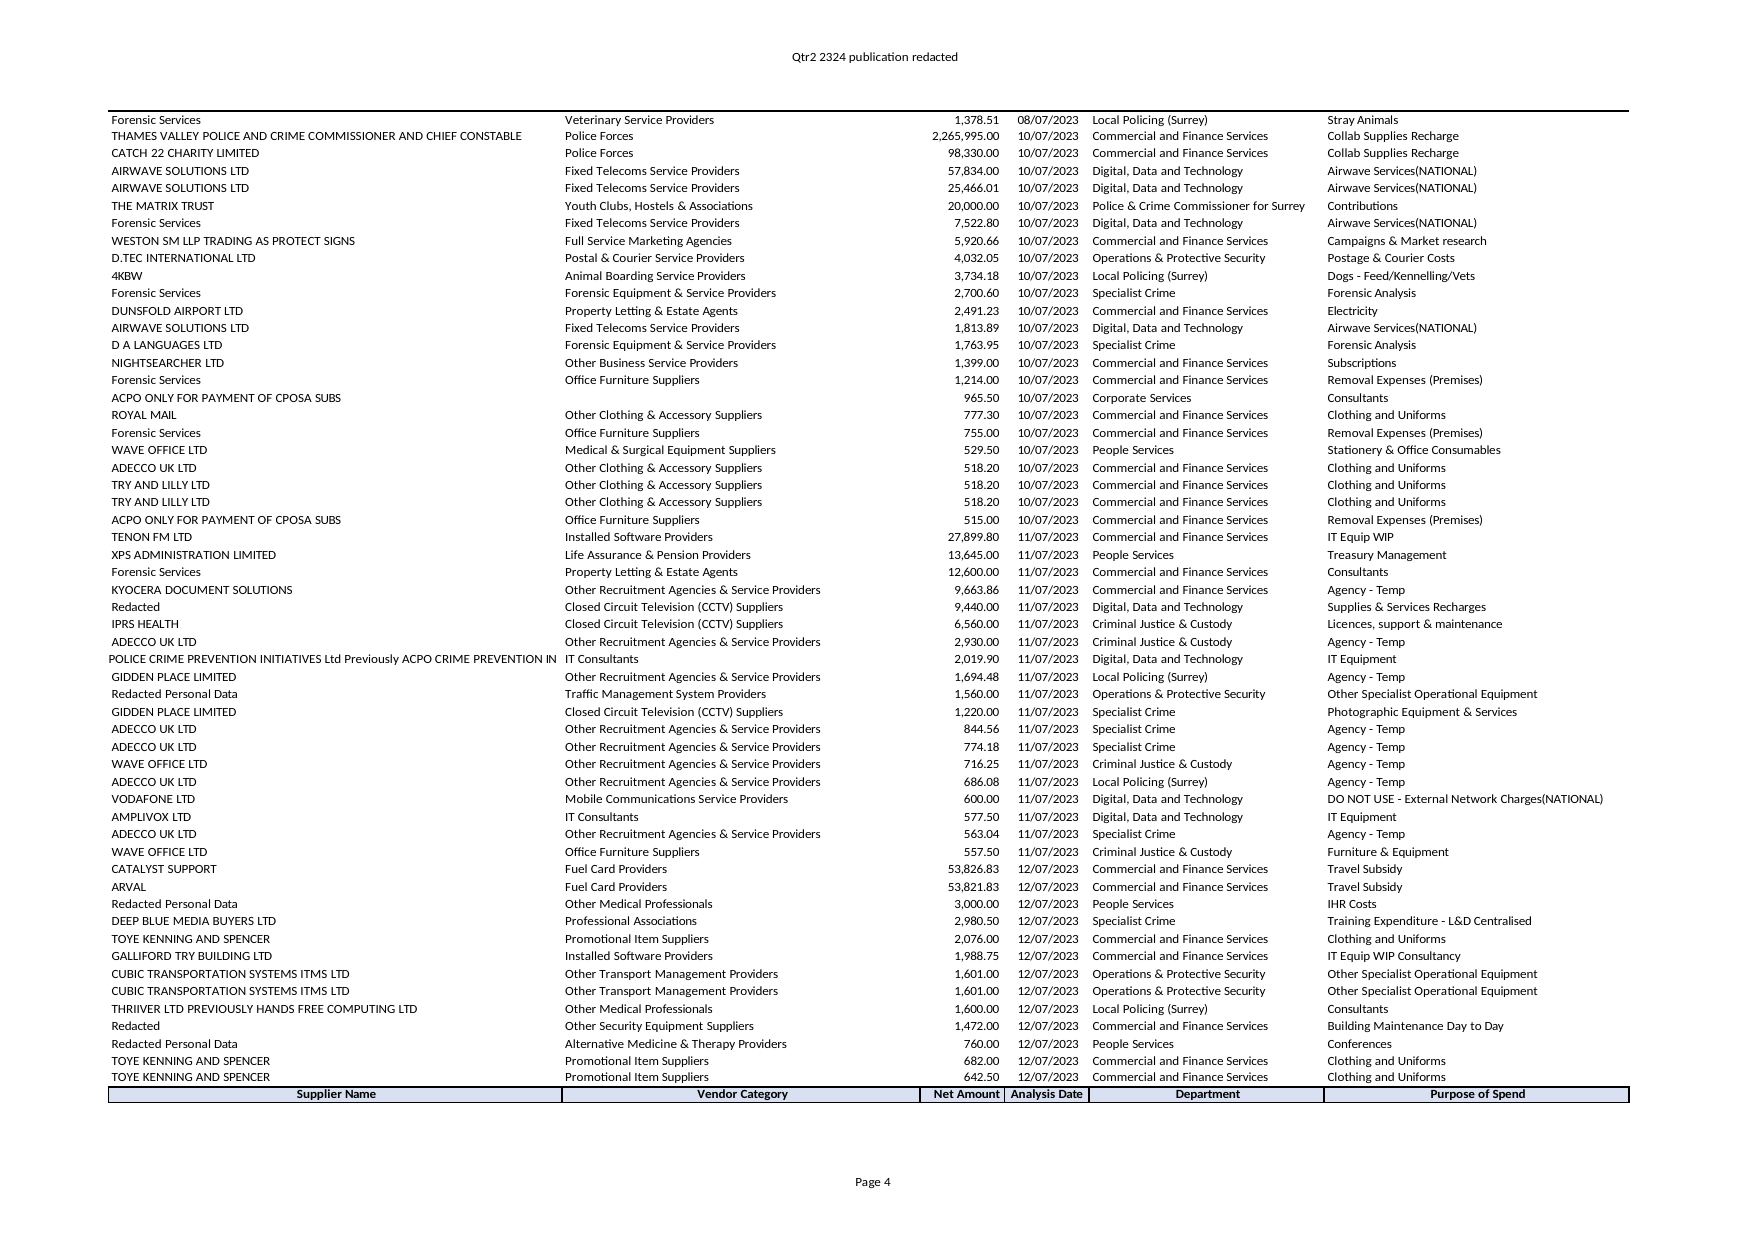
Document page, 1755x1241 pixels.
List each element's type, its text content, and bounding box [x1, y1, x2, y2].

table_cell ACPO ONLY FOR PAYMENT OF CPOSA SUBS [108, 390, 562, 407]
table_cell 1,214.00 [920, 372, 1004, 390]
table_cell 9,440.00 [920, 599, 1004, 617]
table_cell IT Equipment [1324, 809, 1629, 826]
table_cell Alternative Medicine & Therapy Providers [562, 1036, 920, 1053]
table_cell Commercial and Finance Services [1089, 512, 1324, 529]
table_cell Other Medical Professionals [562, 1001, 920, 1018]
table_cell Building Maintenance Day to Day [1324, 1018, 1629, 1036]
table_cell 563.04 [920, 826, 1004, 844]
table_cell 11/07/2023 [1004, 721, 1089, 739]
table_cell 9,663.86 [920, 582, 1004, 599]
table_cell Commercial and Finance Services [1089, 355, 1324, 372]
table_cell Digital, Data and Technology [1089, 599, 1324, 617]
table_cell Agency - Temp [1324, 582, 1629, 599]
table_cell Specialist Crime [1089, 285, 1324, 303]
table_cell [562, 390, 920, 407]
table_cell Commercial and Finance Services [1089, 1018, 1324, 1036]
table_cell Local Policing (Surrey) [1089, 774, 1324, 791]
table_cell 10/07/2023 [1004, 390, 1089, 407]
table_cell Criminal Justice & Custody [1089, 634, 1324, 652]
table_cell 10/07/2023 [1004, 163, 1089, 181]
table_cell 716.25 [920, 756, 1004, 774]
table_cell 1,600.00 [920, 1001, 1004, 1018]
table_cell Other Recruitment Agencies & Service Providers [562, 582, 920, 599]
table_cell Property Letting & Estate Agents [562, 564, 920, 582]
table_cell Fixed Telecoms Service Providers [562, 215, 920, 233]
table_cell ADECCO UK LTD [108, 634, 562, 652]
table_cell Consultants [1324, 1001, 1629, 1018]
table_cell 11/07/2023 [1004, 547, 1089, 564]
table_cell Agency - Temp [1324, 634, 1629, 652]
table_cell 2,265,995.00 [920, 128, 1004, 146]
table_cell CUBIC TRANSPORTATION SYSTEMS ITMS LTD [108, 966, 562, 983]
table_cell ADECCO UK LTD [108, 739, 562, 756]
table_cell Commercial and Finance Services [1089, 1053, 1324, 1071]
table_cell Redacted [108, 1018, 562, 1036]
table_cell 10/07/2023 [1004, 355, 1089, 372]
table_cell Other Specialist Operational Equipment [1324, 966, 1629, 983]
table_cell Operations & Protective Security [1089, 984, 1324, 1001]
table_cell Other Recruitment Agencies & Service Providers [562, 634, 920, 652]
table_cell Criminal Justice & Custody [1089, 756, 1324, 774]
table_cell ROYAL MAIL [108, 407, 562, 425]
table_cell 11/07/2023 [1004, 582, 1089, 599]
table_cell ADECCO UK LTD [108, 774, 562, 791]
table_cell 518.20 [920, 495, 1004, 512]
table_cell Dogs - Feed/Kennelling/Vets [1324, 268, 1629, 285]
table_cell 557.50 [920, 844, 1004, 861]
table_cell Specialist Crime [1089, 739, 1324, 756]
table_cell AIRWAVE SOLUTIONS LTD [108, 320, 562, 337]
table_cell Full Service Marketing Agencies [562, 233, 920, 250]
table_cell Postage & Courier Costs [1324, 250, 1629, 268]
table_cell 2,930.00 [920, 634, 1004, 652]
table_cell Furniture & Equipment [1324, 844, 1629, 861]
table_cell Local Policing (Surrey) [1089, 669, 1324, 687]
table_cell 755.00 [920, 425, 1004, 442]
table_cell 5,920.66 [920, 233, 1004, 250]
table_cell Specialist Crime [1089, 826, 1324, 844]
table_cell Commercial and Finance Services [1089, 372, 1324, 390]
table_cell 10/07/2023 [1004, 442, 1089, 460]
table_cell Installed Software Providers [562, 949, 920, 966]
table_cell Local Policing (Surrey) [1089, 268, 1324, 285]
table_cell Other Clothing & Accessory Suppliers [562, 495, 920, 512]
table_cell THAMES VALLEY POLICE AND CRIME COMMISSIONER AND CHIEF CONSTABLE [108, 128, 562, 146]
table_cell 10/07/2023 [1004, 495, 1089, 512]
table_cell Digital, Data and Technology [1089, 181, 1324, 198]
table_cell Commercial and Finance Services [1089, 460, 1324, 477]
table_cell 20,000.00 [920, 198, 1004, 215]
table_cell 10/07/2023 [1004, 233, 1089, 250]
table_cell 11/07/2023 [1004, 774, 1089, 791]
table_cell 1,988.75 [920, 949, 1004, 966]
table_cell 2,700.60 [920, 285, 1004, 303]
table_cell 08/07/2023 [1004, 112, 1089, 128]
table_cell 777.30 [920, 407, 1004, 425]
table_cell 1,399.00 [920, 355, 1004, 372]
table_cell 10/07/2023 [1004, 250, 1089, 268]
table_cell Commercial and Finance Services [1089, 931, 1324, 948]
table_cell Campaigns & Market research [1324, 233, 1629, 250]
table_cell 577.50 [920, 809, 1004, 826]
table_cell WAVE OFFICE LTD [108, 756, 562, 774]
table_cell 10/07/2023 [1004, 460, 1089, 477]
table_cell Commercial and Finance Services [1089, 529, 1324, 547]
table_cell Removal Expenses (Premises) [1324, 372, 1629, 390]
table_cell Removal Expenses (Premises) [1324, 425, 1629, 442]
table_cell Other Recruitment Agencies & Service Providers [562, 669, 920, 687]
table_cell Commercial and Finance Services [1089, 425, 1324, 442]
table_cell Licences, support & maintenance [1324, 617, 1629, 634]
table_cell Veterinary Service Providers [562, 112, 920, 128]
table_cell 11/07/2023 [1004, 791, 1089, 809]
table_cell 1,694.48 [920, 669, 1004, 687]
table_cell IT Equip WIP Consultancy [1324, 949, 1629, 966]
table_header Department [1090, 1088, 1323, 1102]
table_cell Travel Subsidy [1324, 861, 1629, 879]
table_cell Commercial and Finance Services [1089, 407, 1324, 425]
table_cell Police & Crime Commissioner for Surrey [1089, 198, 1324, 215]
table_cell ADECCO UK LTD [108, 721, 562, 739]
table_cell 12/07/2023 [1004, 896, 1089, 913]
table_cell Office Furniture Suppliers [562, 425, 920, 442]
table_cell 11/07/2023 [1004, 617, 1089, 634]
table_cell Police Forces [562, 146, 920, 163]
table_cell Other Transport Management Providers [562, 984, 920, 1001]
table_cell 2,076.00 [920, 931, 1004, 948]
table_cell Redacted [108, 599, 562, 617]
table_cell Subscriptions [1324, 355, 1629, 372]
table_cell Clothing and Uniforms [1324, 1053, 1629, 1071]
table_cell Fixed Telecoms Service Providers [562, 181, 920, 198]
table_cell Specialist Crime [1089, 914, 1324, 931]
table_cell 12,600.00 [920, 564, 1004, 582]
table_cell Police Forces [562, 128, 920, 146]
table_header Analysis Date [1005, 1088, 1088, 1102]
table_cell 10/07/2023 [1004, 198, 1089, 215]
table_cell Clothing and Uniforms [1324, 460, 1629, 477]
table_cell People Services [1089, 547, 1324, 564]
table_cell Stationery & Office Consumables [1324, 442, 1629, 460]
table_cell 3,734.18 [920, 268, 1004, 285]
table_cell Professional Associations [562, 914, 920, 931]
table_cell Commercial and Finance Services [1089, 564, 1324, 582]
table_cell Forensic Equipment & Service Providers [562, 338, 920, 355]
table_cell 10/07/2023 [1004, 338, 1089, 355]
table_cell Supplies & Services Recharges [1324, 599, 1629, 617]
table_cell 12/07/2023 [1004, 1036, 1089, 1053]
table_cell Promotional Item Suppliers [562, 1053, 920, 1071]
table_cell 10/07/2023 [1004, 181, 1089, 198]
table_cell 1,560.00 [920, 687, 1004, 704]
table_cell IT Consultants [562, 652, 920, 669]
table_cell 10/07/2023 [1004, 425, 1089, 442]
table_cell 53,821.83 [920, 879, 1004, 896]
table_cell Other Medical Professionals [562, 896, 920, 913]
table_cell Stray Animals [1324, 112, 1629, 128]
table_cell 10/07/2023 [1004, 407, 1089, 425]
table_cell Agency - Temp [1324, 669, 1629, 687]
table_cell Property Letting & Estate Agents [562, 303, 920, 320]
table_cell Fuel Card Providers [562, 879, 920, 896]
table_cell Closed Circuit Television (CCTV) Suppliers [562, 617, 920, 634]
table_cell Clothing and Uniforms [1324, 495, 1629, 512]
table_cell Other Transport Management Providers [562, 966, 920, 983]
table_cell Forensic Analysis [1324, 285, 1629, 303]
table_cell 10/07/2023 [1004, 146, 1089, 163]
table_cell 844.56 [920, 721, 1004, 739]
table_cell 12/07/2023 [1004, 1053, 1089, 1071]
table_cell Airwave Services(NATIONAL) [1324, 181, 1629, 198]
table_cell GIDDEN PLACE LIMITED [108, 704, 562, 721]
table_cell Digital, Data and Technology [1089, 215, 1324, 233]
table_cell DUNSFOLD AIRPORT LTD [108, 303, 562, 320]
table_cell 1,472.00 [920, 1018, 1004, 1036]
table_cell 10/07/2023 [1004, 303, 1089, 320]
table_cell Airwave Services(NATIONAL) [1324, 163, 1629, 181]
table_cell 10/07/2023 [1004, 320, 1089, 337]
table_cell Closed Circuit Television (CCTV) Suppliers [562, 704, 920, 721]
table_cell 11/07/2023 [1004, 826, 1089, 844]
table_cell Corporate Services [1089, 390, 1324, 407]
table_cell 10/07/2023 [1004, 128, 1089, 146]
table_cell Life Assurance & Pension Providers [562, 547, 920, 564]
table_cell Other Clothing & Accessory Suppliers [562, 477, 920, 494]
table_cell 53,826.83 [920, 861, 1004, 879]
table_header Vendor Category [563, 1088, 919, 1102]
table_cell Postal & Courier Service Providers [562, 250, 920, 268]
table_cell 529.50 [920, 442, 1004, 460]
table_cell TRY AND LILLY LTD [108, 495, 562, 512]
table_cell 10/07/2023 [1004, 512, 1089, 529]
table_cell Other Recruitment Agencies & Service Providers [562, 826, 920, 844]
table_cell Conferences [1324, 1036, 1629, 1053]
table_cell Digital, Data and Technology [1089, 652, 1324, 669]
table_cell POLICE CRIME PREVENTION INITIATIVES Ltd Previously ACPO CRIME PREVENTION IN [108, 652, 562, 669]
table_cell Electricity [1324, 303, 1629, 320]
table_cell 965.50 [920, 390, 1004, 407]
table_cell AIRWAVE SOLUTIONS LTD [108, 181, 562, 198]
table_cell Commercial and Finance Services [1089, 582, 1324, 599]
table_cell Other Specialist Operational Equipment [1324, 687, 1629, 704]
table_cell 27,899.80 [920, 529, 1004, 547]
table_cell Travel Subsidy [1324, 879, 1629, 896]
table_cell CATALYST SUPPORT [108, 861, 562, 879]
table_cell 12/07/2023 [1004, 1018, 1089, 1036]
table_cell Medical & Surgical Equipment Suppliers [562, 442, 920, 460]
table_cell 515.00 [920, 512, 1004, 529]
table_cell Office Furniture Suppliers [562, 372, 920, 390]
table_cell Forensic Services [108, 425, 562, 442]
table_cell 4,032.05 [920, 250, 1004, 268]
table_cell 7,522.80 [920, 215, 1004, 233]
table_cell Commercial and Finance Services [1089, 495, 1324, 512]
table_cell IPRS HEALTH [108, 617, 562, 634]
table_cell 12/07/2023 [1004, 861, 1089, 879]
table_cell XPS ADMINISTRATION LIMITED [108, 547, 562, 564]
table_cell ACPO ONLY FOR PAYMENT OF CPOSA SUBS [108, 512, 562, 529]
table_cell 1,813.89 [920, 320, 1004, 337]
table_cell Office Furniture Suppliers [562, 512, 920, 529]
table_cell 600.00 [920, 791, 1004, 809]
table_cell 11/07/2023 [1004, 634, 1089, 652]
table_cell 12/07/2023 [1004, 949, 1089, 966]
table_cell 682.00 [920, 1053, 1004, 1071]
table_cell Redacted Personal Data [108, 1036, 562, 1053]
table_cell Photographic Equipment & Services [1324, 704, 1629, 721]
table_cell Agency - Temp [1324, 756, 1629, 774]
table_cell Clothing and Uniforms [1324, 931, 1629, 948]
table_cell D A LANGUAGES LTD [108, 338, 562, 355]
table_cell 10/07/2023 [1004, 285, 1089, 303]
table_cell Other Clothing & Accessory Suppliers [562, 407, 920, 425]
table_cell Forensic Equipment & Service Providers [562, 285, 920, 303]
table_cell CATCH 22 CHARITY LIMITED [108, 146, 562, 163]
table_cell Digital, Data and Technology [1089, 809, 1324, 826]
table_cell Redacted Personal Data [108, 896, 562, 913]
table_cell Promotional Item Suppliers [562, 931, 920, 948]
table_cell Youth Clubs, Hostels & Associations [562, 198, 920, 215]
table_cell Other Recruitment Agencies & Service Providers [562, 721, 920, 739]
table_cell Removal Expenses (Premises) [1324, 512, 1629, 529]
table_cell 12/07/2023 [1004, 1071, 1089, 1086]
table_cell 12/07/2023 [1004, 914, 1089, 931]
table_cell GIDDEN PLACE LIMITED [108, 669, 562, 687]
table_cell Other Recruitment Agencies & Service Providers [562, 756, 920, 774]
table_cell DO NOT USE - External Network Charges(NATIONAL) [1324, 791, 1629, 809]
table_cell 4KBW [108, 268, 562, 285]
table_cell Other Recruitment Agencies & Service Providers [562, 774, 920, 791]
table_cell 11/07/2023 [1004, 704, 1089, 721]
table_cell 12/07/2023 [1004, 879, 1089, 896]
table_cell TOYE KENNING AND SPENCER [108, 1053, 562, 1071]
table_cell Installed Software Providers [562, 529, 920, 547]
table_cell 2,491.23 [920, 303, 1004, 320]
table_cell People Services [1089, 442, 1324, 460]
table_cell Commercial and Finance Services [1089, 303, 1324, 320]
table_cell AMPLIVOX LTD [108, 809, 562, 826]
table_cell Fuel Card Providers [562, 861, 920, 879]
table_cell AIRWAVE SOLUTIONS LTD [108, 163, 562, 181]
table_cell Airwave Services(NATIONAL) [1324, 215, 1629, 233]
table_cell Consultants [1324, 390, 1629, 407]
table_cell Commercial and Finance Services [1089, 128, 1324, 146]
table_cell 25,466.01 [920, 181, 1004, 198]
table_cell 10/07/2023 [1004, 477, 1089, 494]
table_cell Consultants [1324, 564, 1629, 582]
table_cell Airwave Services(NATIONAL) [1324, 320, 1629, 337]
table_cell IT Equip WIP [1324, 529, 1629, 547]
table_cell Mobile Communications Service Providers [562, 791, 920, 809]
table_cell Agency - Temp [1324, 739, 1629, 756]
table_cell WAVE OFFICE LTD [108, 442, 562, 460]
table_cell 1,220.00 [920, 704, 1004, 721]
table_cell 10/07/2023 [1004, 215, 1089, 233]
table_cell People Services [1089, 1036, 1324, 1053]
table_cell 760.00 [920, 1036, 1004, 1053]
table_cell TOYE KENNING AND SPENCER [108, 1071, 562, 1086]
table_cell D.TEC INTERNATIONAL LTD [108, 250, 562, 268]
table_cell Other Business Service Providers [562, 355, 920, 372]
table_cell 774.18 [920, 739, 1004, 756]
table_cell ARVAL [108, 879, 562, 896]
table_cell TRY AND LILLY LTD [108, 477, 562, 494]
table_cell Operations & Protective Security [1089, 966, 1324, 983]
table_cell Commercial and Finance Services [1089, 477, 1324, 494]
table_cell Contributions [1324, 198, 1629, 215]
table_cell Other Clothing & Accessory Suppliers [562, 460, 920, 477]
table_cell Animal Boarding Service Providers [562, 268, 920, 285]
table_cell 10/07/2023 [1004, 372, 1089, 390]
table_cell Commercial and Finance Services [1089, 949, 1324, 966]
table_cell Commercial and Finance Services [1089, 233, 1324, 250]
table_cell 11/07/2023 [1004, 687, 1089, 704]
table_cell Forensic Services [108, 215, 562, 233]
table_cell Specialist Crime [1089, 704, 1324, 721]
table_cell 642.50 [920, 1071, 1004, 1086]
table_cell 1,378.51 [920, 112, 1004, 128]
table_cell IT Consultants [562, 809, 920, 826]
table_cell TOYE KENNING AND SPENCER [108, 931, 562, 948]
table_cell 1,601.00 [920, 966, 1004, 983]
table_cell Fixed Telecoms Service Providers [562, 163, 920, 181]
table_cell 686.08 [920, 774, 1004, 791]
table_cell Digital, Data and Technology [1089, 320, 1324, 337]
table_cell 11/07/2023 [1004, 599, 1089, 617]
table_cell 98,330.00 [920, 146, 1004, 163]
table_cell VODAFONE LTD [108, 791, 562, 809]
table_cell Agency - Temp [1324, 721, 1629, 739]
table_cell GALLIFORD TRY BUILDING LTD [108, 949, 562, 966]
table_cell Office Furniture Suppliers [562, 844, 920, 861]
table_cell Operations & Protective Security [1089, 687, 1324, 704]
table_cell 518.20 [920, 460, 1004, 477]
table_cell KYOCERA DOCUMENT SOLUTIONS [108, 582, 562, 599]
table_cell 11/07/2023 [1004, 652, 1089, 669]
table_cell Forensic Services [108, 285, 562, 303]
table_cell 11/07/2023 [1004, 844, 1089, 861]
table_header Purpose of Spend [1325, 1088, 1628, 1102]
table_cell Specialist Crime [1089, 721, 1324, 739]
table_cell WESTON SM LLP TRADING AS PROTECT SIGNS [108, 233, 562, 250]
table_cell Commercial and Finance Services [1089, 861, 1324, 879]
table_cell WAVE OFFICE LTD [108, 844, 562, 861]
table_cell 12/07/2023 [1004, 984, 1089, 1001]
table_cell Digital, Data and Technology [1089, 791, 1324, 809]
table_cell 2,019.90 [920, 652, 1004, 669]
table_cell Forensic Services [108, 564, 562, 582]
table_cell People Services [1089, 896, 1324, 913]
table_cell TENON FM LTD [108, 529, 562, 547]
table_cell Commercial and Finance Services [1089, 146, 1324, 163]
table_cell 1,601.00 [920, 984, 1004, 1001]
table_cell ADECCO UK LTD [108, 460, 562, 477]
table_cell IHR Costs [1324, 896, 1629, 913]
table_cell 2,980.50 [920, 914, 1004, 931]
table_cell 11/07/2023 [1004, 669, 1089, 687]
table_header Supplier Name [109, 1088, 561, 1102]
table_cell Forensic Services [108, 372, 562, 390]
table_cell Closed Circuit Television (CCTV) Suppliers [562, 599, 920, 617]
table_cell THRIIVER LTD PREVIOUSLY HANDS FREE COMPUTING LTD [108, 1001, 562, 1018]
table_cell ADECCO UK LTD [108, 826, 562, 844]
table_cell DEEP BLUE MEDIA BUYERS LTD [108, 914, 562, 931]
table_cell Fixed Telecoms Service Providers [562, 320, 920, 337]
table_cell Clothing and Uniforms [1324, 407, 1629, 425]
table_cell Clothing and Uniforms [1324, 477, 1629, 494]
table_cell Agency - Temp [1324, 826, 1629, 844]
table_cell Other Security Equipment Suppliers [562, 1018, 920, 1036]
table_cell Traffic Management System Providers [562, 687, 920, 704]
table_cell 12/07/2023 [1004, 966, 1089, 983]
table_cell Clothing and Uniforms [1324, 1071, 1629, 1086]
table_cell Local Policing (Surrey) [1089, 112, 1324, 128]
table_cell 11/07/2023 [1004, 756, 1089, 774]
table_cell 3,000.00 [920, 896, 1004, 913]
table_cell Criminal Justice & Custody [1089, 844, 1324, 861]
table_cell Promotional Item Suppliers [562, 1071, 920, 1086]
table_cell Other Specialist Operational Equipment [1324, 984, 1629, 1001]
table_cell 10/07/2023 [1004, 268, 1089, 285]
table_cell THE MATRIX TRUST [108, 198, 562, 215]
table_cell Other Recruitment Agencies & Service Providers [562, 739, 920, 756]
table_cell 11/07/2023 [1004, 564, 1089, 582]
table_cell 6,560.00 [920, 617, 1004, 634]
table_cell 11/07/2023 [1004, 529, 1089, 547]
table_cell Commercial and Finance Services [1089, 879, 1324, 896]
table_cell Local Policing (Surrey) [1089, 1001, 1324, 1018]
table_cell Agency - Temp [1324, 774, 1629, 791]
table_cell Specialist Crime [1089, 338, 1324, 355]
table_cell 518.20 [920, 477, 1004, 494]
table_cell Forensic Analysis [1324, 338, 1629, 355]
table_cell CUBIC TRANSPORTATION SYSTEMS ITMS LTD [108, 984, 562, 1001]
table_cell NIGHTSEARCHER LTD [108, 355, 562, 372]
table_cell 57,834.00 [920, 163, 1004, 181]
table_cell 11/07/2023 [1004, 809, 1089, 826]
table_cell 11/07/2023 [1004, 739, 1089, 756]
table_cell Training Expenditure - L&D Centralised [1324, 914, 1629, 931]
table_cell IT Equipment [1324, 652, 1629, 669]
table_cell Forensic Services [108, 112, 562, 128]
table_cell 13,645.00 [920, 547, 1004, 564]
table_cell Operations & Protective Security [1089, 250, 1324, 268]
table_cell Redacted Personal Data [108, 687, 562, 704]
table_cell Treasury Management [1324, 547, 1629, 564]
table_cell Criminal Justice & Custody [1089, 617, 1324, 634]
table_cell Collab Supplies Recharge [1324, 146, 1629, 163]
table_cell 12/07/2023 [1004, 931, 1089, 948]
table_cell Digital, Data and Technology [1089, 163, 1324, 181]
table_header Net Amount [921, 1088, 1004, 1102]
table_cell 1,763.95 [920, 338, 1004, 355]
table_cell Collab Supplies Recharge [1324, 128, 1629, 146]
table_cell 12/07/2023 [1004, 1001, 1089, 1018]
table_cell Commercial and Finance Services [1089, 1071, 1324, 1086]
